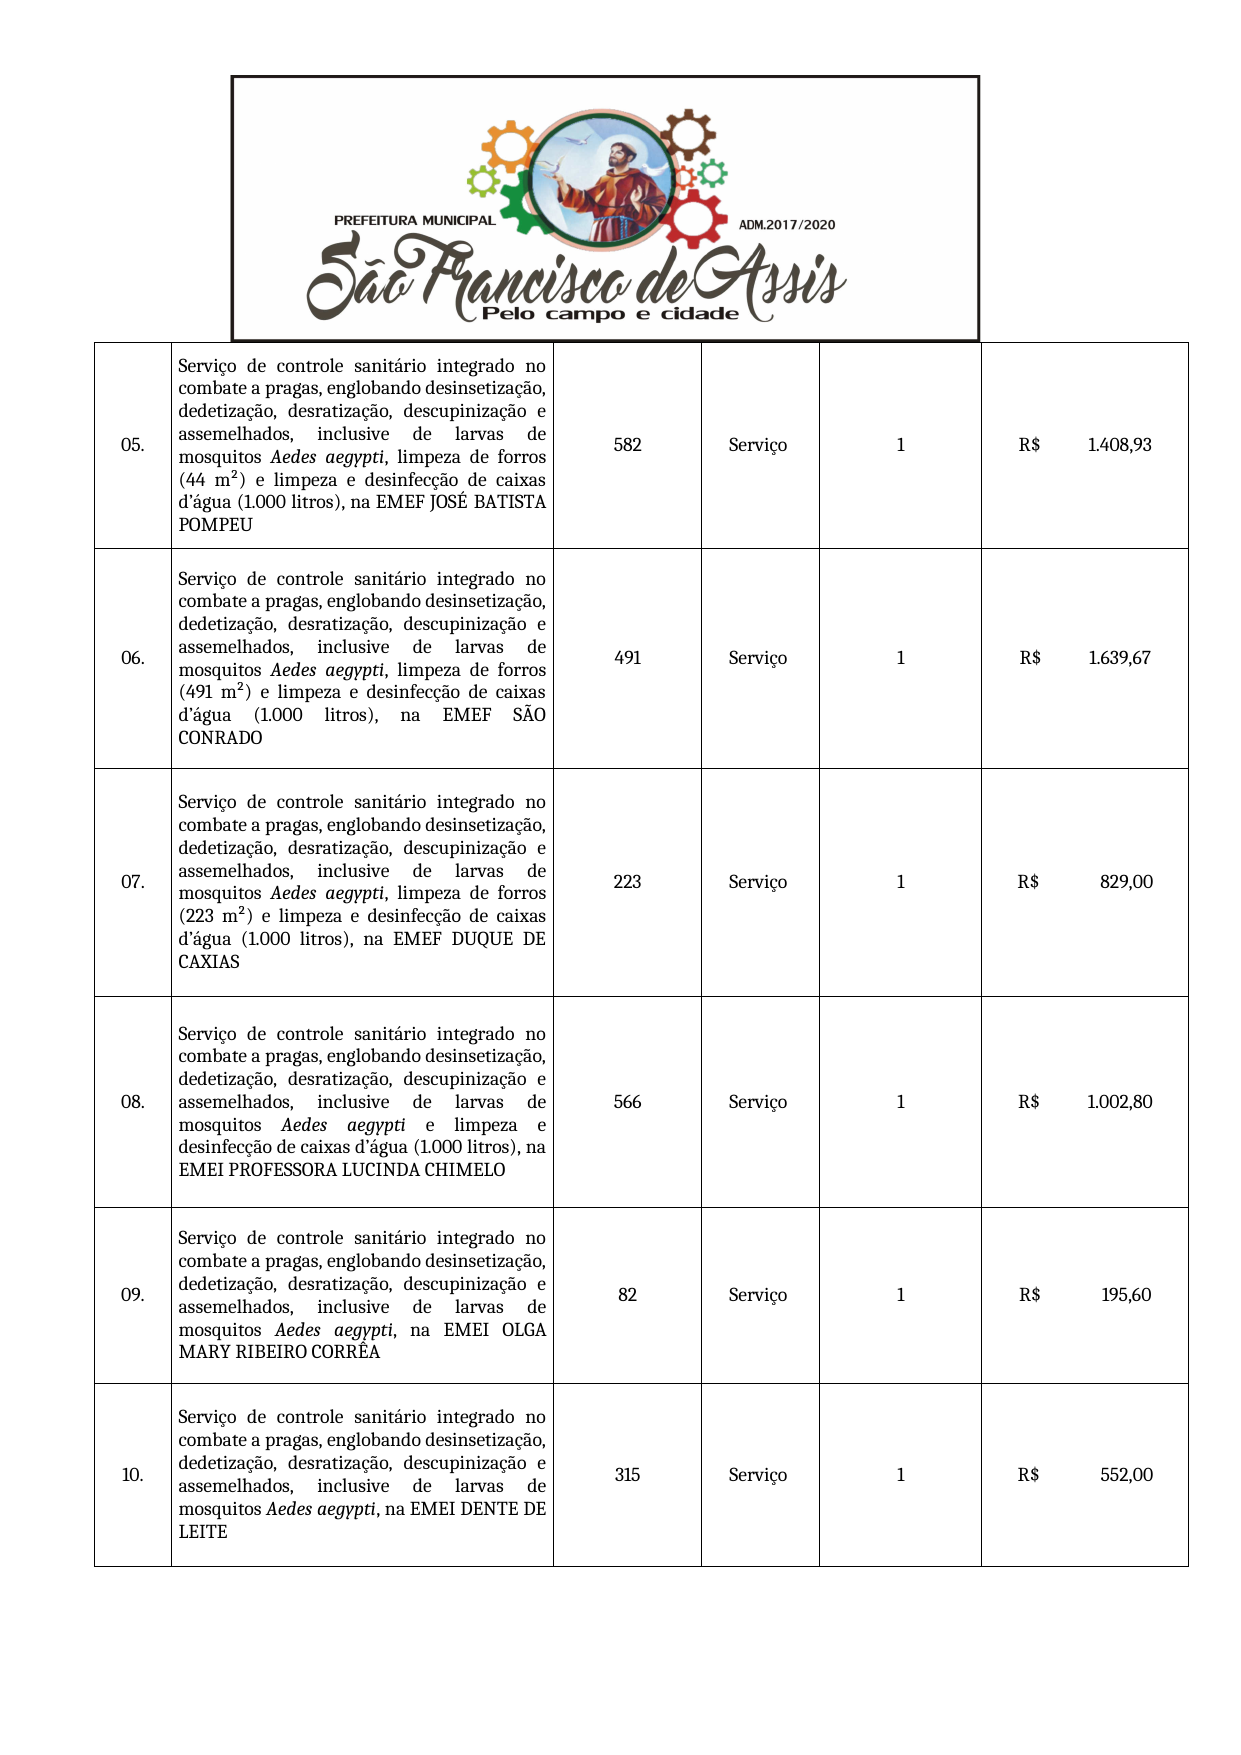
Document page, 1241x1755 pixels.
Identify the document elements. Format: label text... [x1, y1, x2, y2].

table_cell 10. [95, 1384, 171, 1566]
table_cell Serviço [702, 1208, 819, 1383]
table_cell R$ 1.002,80 [982, 997, 1188, 1207]
table_cell 315 [554, 1384, 701, 1566]
table_cell 1 [820, 549, 981, 768]
table_cell Serviço [702, 769, 819, 996]
table_cell Serviço [702, 1384, 819, 1566]
table_cell 05. [95, 343, 171, 548]
table_cell Serviço de controle sanitário integrado no combate a pragas, englobando desinsetização, dedetização, desratização, descupinização e assemelhados, inclusive de larvas de mosquitos Aedes aegypti e limpeza e desinfecção de caixas d’água (1.000 litros), na EMEI PROFESSORA LUCINDA CHIMELO [172, 997, 553, 1207]
table_cell Serviço de controle sanitário integrado no combate a pragas, englobando desinsetização, dedetização, desratização, descupinização e assemelhados, inclusive de larvas de mosquitos Aedes aegypti, limpeza de forros (44 m²) e limpeza e desinfecção de caixas d’água (1.000 litros), na EMEF JOSÉ BATISTA POMPEU [172, 343, 553, 548]
table_cell R$ 552,00 [982, 1384, 1188, 1566]
table_cell R$ 1.639,67 [982, 549, 1188, 768]
table_cell Serviço [702, 549, 819, 768]
table_cell 1 [820, 997, 981, 1207]
table_cell R$ 1.408,93 [982, 343, 1188, 548]
table_cell 566 [554, 997, 701, 1207]
table_cell 1 [820, 1208, 981, 1383]
table_cell 82 [554, 1208, 701, 1383]
table_cell R$ 195,60 [982, 1208, 1188, 1383]
table_cell 08. [95, 997, 171, 1207]
table_cell 1 [820, 1384, 981, 1566]
table_cell 06. [95, 549, 171, 768]
table_cell 582 [554, 343, 701, 548]
table_cell R$ 829,00 [982, 769, 1188, 996]
table_cell Serviço de controle sanitário integrado no combate a pragas, englobando desinsetização, dedetização, desratização, descupinização e assemelhados, inclusive de larvas de mosquitos Aedes aegypti, limpeza de forros (491 m²) e limpeza e desinfecção de caixas d’água (1.000 litros), na EMEF SÃO CONRADO [172, 549, 553, 768]
table_cell 1 [820, 769, 981, 996]
table_cell Serviço [702, 343, 819, 548]
table_cell 223 [554, 769, 701, 996]
table_cell Serviço de controle sanitário integrado no combate a pragas, englobando desinsetização, dedetização, desratização, descupinização e assemelhados, inclusive de larvas de mosquitos Aedes aegypti, na EMEI DENTE DE LEITE [172, 1384, 553, 1566]
table_cell Serviço de controle sanitário integrado no combate a pragas, englobando desinsetização, dedetização, desratização, descupinização e assemelhados, inclusive de larvas de mosquitos Aedes aegypti, limpeza de forros (223 m²) e limpeza e desinfecção de caixas d’água (1.000 litros), na EMEF DUQUE DE CAXIAS [172, 769, 553, 996]
table_cell Serviço [702, 997, 819, 1207]
table_cell 1 [820, 343, 981, 548]
table_cell Serviço de controle sanitário integrado no combate a pragas, englobando desinsetização, dedetização, desratização, descupinização e assemelhados, inclusive de larvas de mosquitos Aedes aegypti, na EMEI OLGA MARY RIBEIRO CORRÊA [172, 1208, 553, 1383]
table_cell 09. [95, 1208, 171, 1383]
table_cell 491 [554, 549, 701, 768]
table_cell 07. [95, 769, 171, 996]
